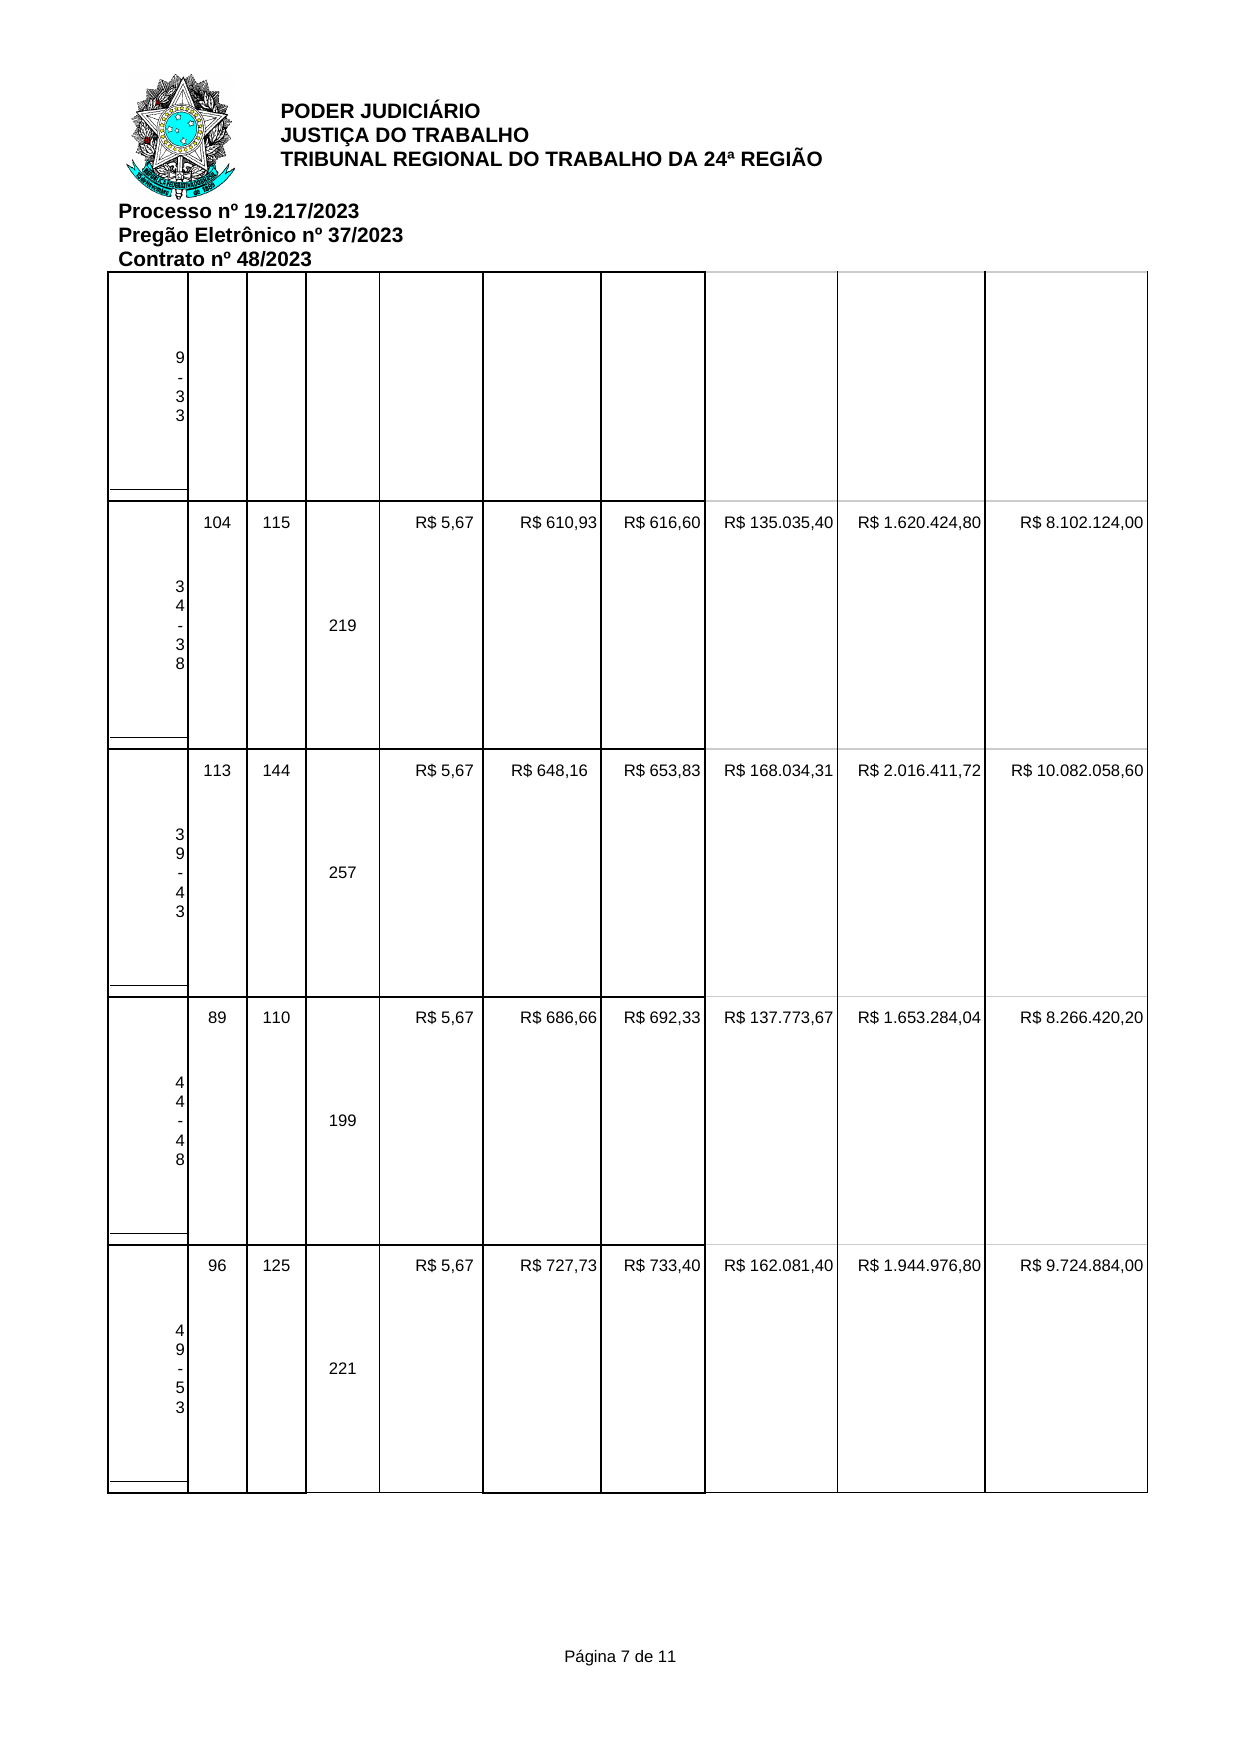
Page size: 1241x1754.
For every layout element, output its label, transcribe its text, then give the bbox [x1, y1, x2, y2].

table_cell 257 [307, 750, 379, 996]
table_cell 96 [189, 1246, 246, 1492]
table_cell R$ 162.081,40 [706, 1245, 837, 1492]
table_cell R$ 135.035,40 [706, 502, 837, 748]
table_cell 199 [307, 998, 379, 1244]
table_cell 115 [248, 502, 305, 748]
table_cell R$ 1.620.424,80 [838, 502, 984, 748]
table_cell 49-53 [109, 1246, 187, 1492]
table_cell 144 [248, 750, 305, 996]
table_cell 44-48 [109, 998, 187, 1244]
table_cell 104 [189, 502, 246, 748]
table_cell [307, 273, 379, 500]
table_cell R$ 653,83 [602, 750, 704, 996]
table_cell [484, 273, 600, 500]
table_cell R$ 168.034,31 [706, 750, 837, 996]
table_cell [380, 273, 482, 500]
table_cell R$ 5,67 [380, 502, 482, 748]
table_cell R$ 5,67 [380, 998, 482, 1244]
table_cell R$ 5,67 [380, 750, 482, 996]
table_cell [189, 273, 246, 500]
table_cell 9-33 [109, 273, 187, 500]
table_cell [706, 273, 837, 500]
table_cell R$ 10.082.058,60 [986, 750, 1147, 996]
table_cell 219 [307, 502, 379, 748]
table_cell R$ 727,73 [484, 1246, 600, 1492]
table_cell R$ 616,60 [602, 502, 704, 748]
table_cell 89 [189, 998, 246, 1244]
table_cell [986, 273, 1147, 500]
table_cell R$ 2.016.411,72 [838, 750, 984, 996]
table_cell R$ 1.944.976,80 [838, 1245, 984, 1492]
table_cell R$ 610,93 [484, 502, 600, 748]
table_cell 34-38 [109, 502, 187, 748]
table_cell [838, 273, 984, 500]
table_cell 113 [189, 750, 246, 996]
table_cell R$ 8.266.420,20 [986, 997, 1147, 1244]
table_cell R$ 648,16 [484, 750, 600, 996]
table_cell R$ 733,40 [602, 1246, 704, 1492]
table_cell 110 [248, 998, 305, 1244]
table_cell R$ 137.773,67 [706, 997, 837, 1244]
table_cell 125 [248, 1246, 305, 1492]
table_cell R$ 1.653.284,04 [838, 997, 984, 1244]
table_cell R$ 8.102.124,00 [986, 502, 1147, 748]
table_cell [248, 273, 305, 500]
table_cell 221 [307, 1246, 379, 1492]
table_cell R$ 9.724.884,00 [986, 1245, 1147, 1492]
table_cell R$ 686,66 [484, 998, 600, 1244]
table_cell 39-43 [109, 750, 187, 996]
table_cell R$ 5,67 [380, 1246, 482, 1492]
table_cell [602, 273, 704, 500]
table_cell R$ 692,33 [602, 998, 704, 1244]
